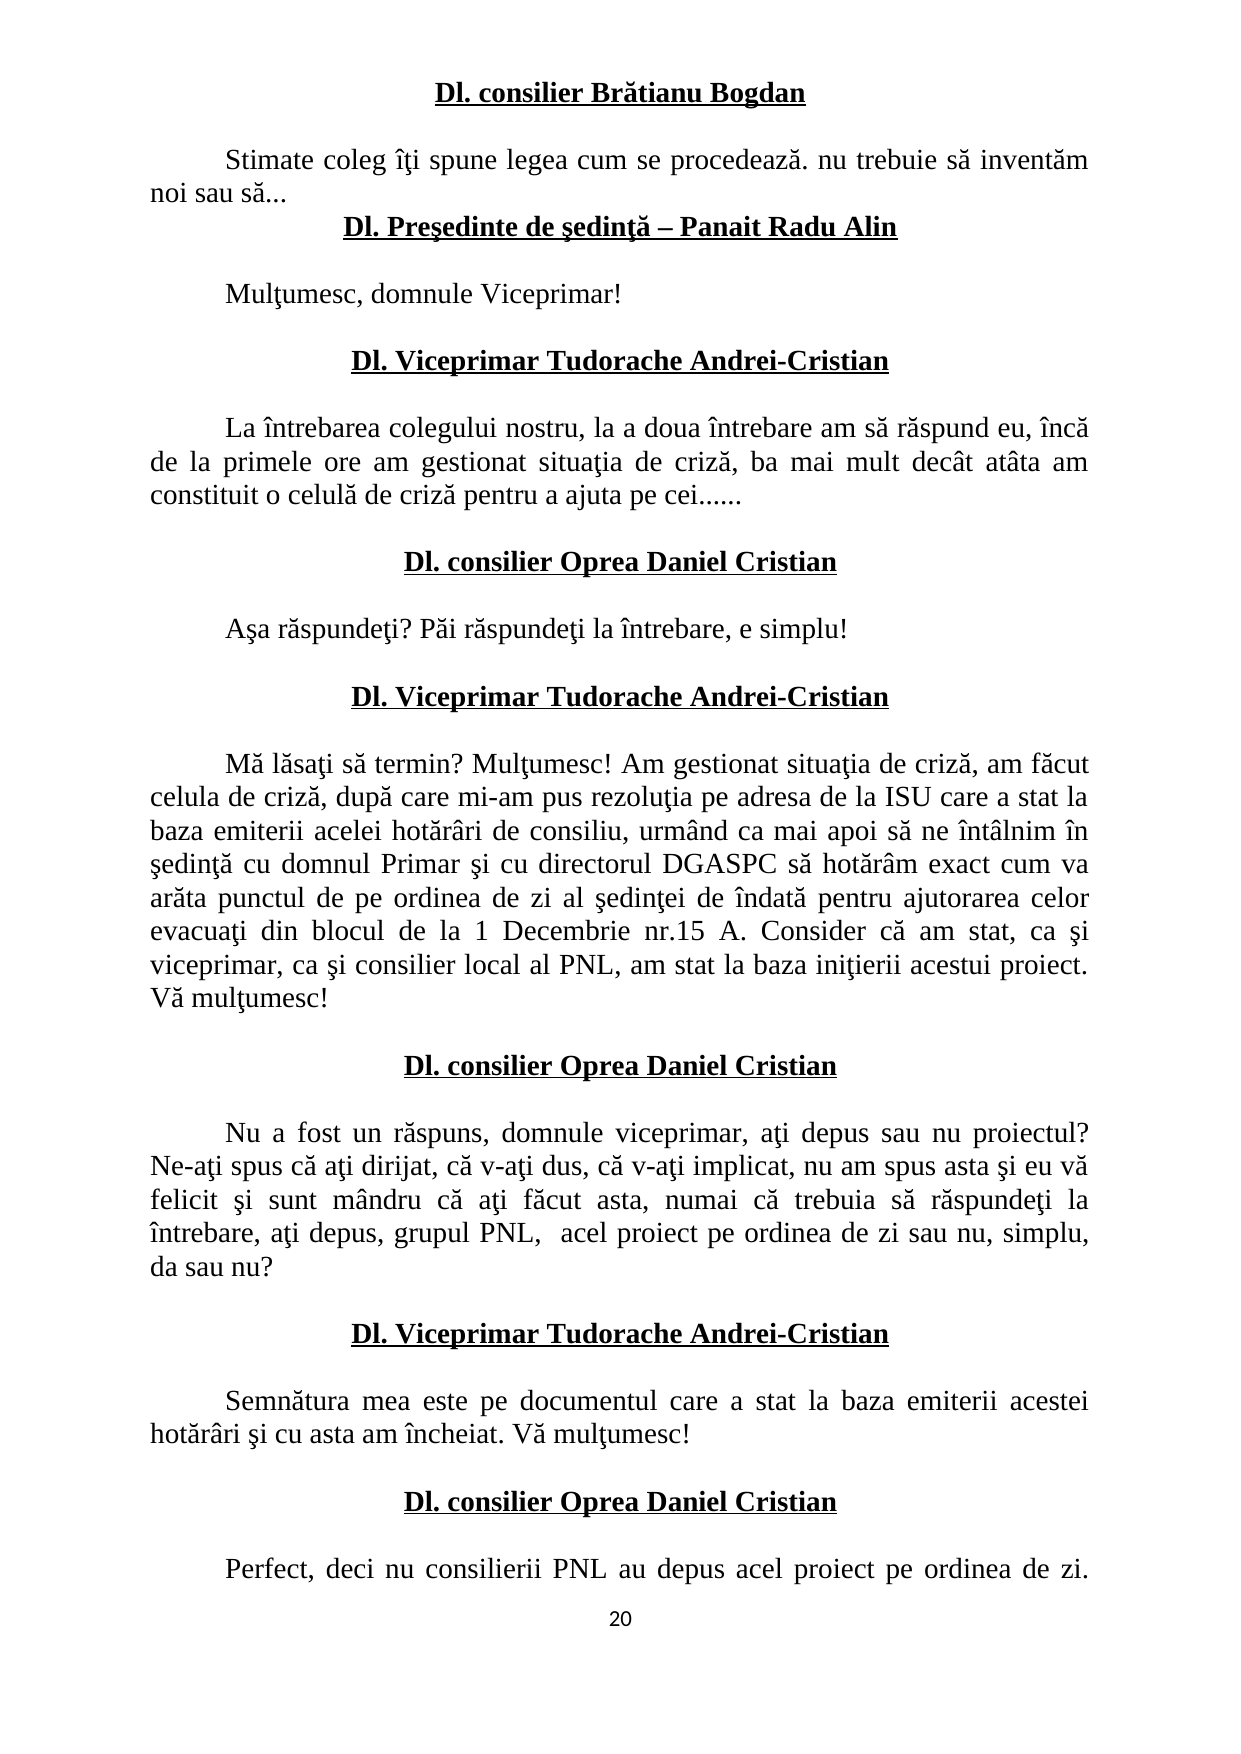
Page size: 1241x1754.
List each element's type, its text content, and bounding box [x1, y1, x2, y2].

text Perfect, deci nu consilierii PNL au depus acel proiect pe ordinea de zi. [150, 1551, 1090, 1584]
text Mă lăsaţi să termin? Mulţumesc! Am gestionat situaţia de criză, am făcut celula de criză, după care mi-am pus rezoluţia pe adresa de la ISU care a stat la baza emiterii acelei hotărâri de consiliu, urmând ca mai apoi să ne întâlnim în şedinţă cu domnul Primar şi cu directorul DGASPC să hotărâm exact cum va arăta punctul de pe ordinea de zi al şedinţei de îndată pentru ajutorarea celor evacuaţi din blocul de la 1 Decembrie nr.15 A. Consider că am stat, ca şi viceprimar, ca şi consilier local al PNL, am stat la baza iniţierii acestui proiect. Vă mulţumesc! [150, 746, 1090, 1014]
text Dl. Viceprimar Tudorache Andrei-Cristian [150, 679, 1090, 712]
text La întrebarea colegului nostru, la a doua întrebare am să răspund eu, încă de la primele ore am gestionat situaţia de criză, ba mai mult decât atâta am constituit o celulă de criză pentru a ajuta pe cei...... [150, 410, 1090, 511]
text Dl. consilier Brătianu Bogdan [150, 75, 1090, 108]
text Dl. consilier Oprea Daniel Cristian [150, 544, 1090, 578]
text Stimate coleg îţi spune legea cum se procedează. nu trebuie să inventăm noi sau să... [150, 142, 1090, 209]
text Dl. consilier Oprea Daniel Cristian [150, 1048, 1090, 1081]
text Dl. Preşedinte de şedinţă – Panait Radu Alin [150, 209, 1090, 243]
text Dl. Viceprimar Tudorache Andrei-Cristian [150, 343, 1090, 377]
text Dl. Viceprimar Tudorache Andrei-Cristian [150, 1316, 1090, 1349]
text Dl. consilier Oprea Daniel Cristian [150, 1484, 1090, 1517]
text Nu a fost un răspuns, domnule viceprimar, aţi depus sau nu proiectul? Ne-aţi spus că aţi dirijat, că v-aţi dus, că v-aţi implicat, nu am spus asta şi eu vă felicit şi sunt mândru că aţi făcut asta, numai că trebuia să răspundeţi la întrebare, aţi depus, grupul PNL, acel proiect pe ordinea de zi sau nu, simplu, da sau nu? [150, 1115, 1090, 1282]
text Aşa răspundeţi? Păi răspundeţi la întrebare, e simplu! [150, 612, 1090, 645]
text Mulţumesc, domnule Viceprimar! [150, 276, 1090, 310]
text Semnătura mea este pe documentul care a stat la baza emiterii acestei hotărâri şi cu asta am încheiat. Vă mulţumesc! [150, 1383, 1090, 1450]
